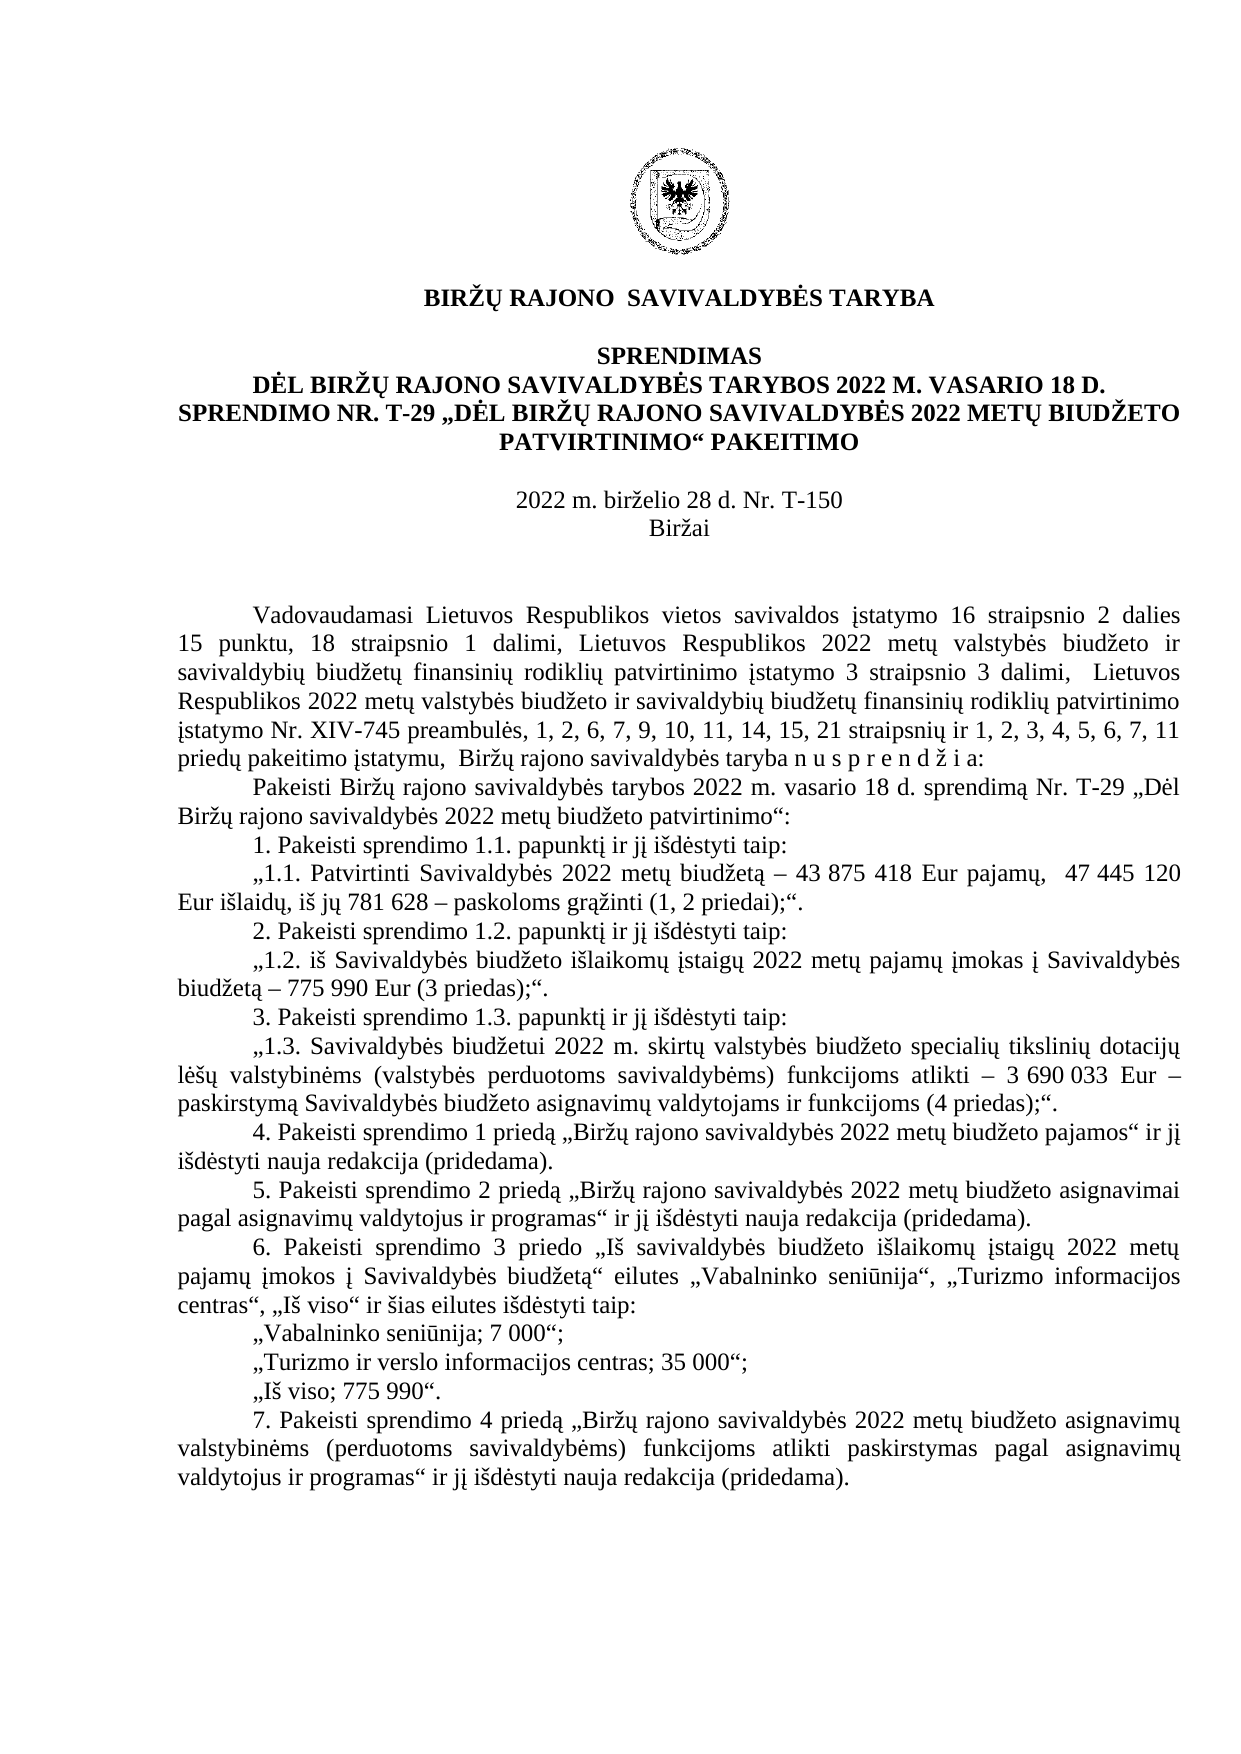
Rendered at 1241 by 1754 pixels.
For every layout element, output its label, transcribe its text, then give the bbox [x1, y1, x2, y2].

text „1.1. Patvirtinti Savivaldybės 2022 metų biudžetą – 43 875 418 Eur pajamų, 47 445 120 Eur išlaidų, iš jų 781 628 – paskoloms grąžinti (1, 2 priedai);“. [177, 858, 1181, 916]
subtitle BIRŽŲ RAJONO SAVIVALDYBĖS TARYBA [177, 283, 1181, 312]
text „Vabalninko seniūnija; 7 000“; [177, 1318, 1181, 1347]
text Vadovaudamasi Lietuvos Respublikos vietos savivaldos įstatymo 16 straipsnio 2 dalies 15 punktu, 18 straipsnio 1 dalimi, Lietuvos Respublikos 2022 metų valstybės biudžeto ir savivaldybių biudžetų finansinių rodiklių patvirtinimo įstatymo 3 straipsnio 3 dalimi, Lietuvos Respublikos 2022 metų valstybės biudžeto ir savivaldybių biudžetų finansinių rodiklių patvirtinimo įstatymo Nr. XIV-745 preambulės, 1, 2, 6, 7, 9, 10, 11, 14, 15, 21 straipsnių ir 1, 2, 3, 4, 5, 6, 7, 11 priedų pakeitimo įstatymu, Biržų rajono savivaldybės taryba n u s p r e n d ž i a: [177, 600, 1181, 772]
subtitle Biržai [177, 513, 1181, 542]
text Pakeisti Biržų rajono savivaldybės tarybos 2022 m. vasario 18 d. sprendimą Nr. T-29 „Dėl Biržų rajono savivaldybės 2022 metų biudžeto patvirtinimo“: [177, 772, 1181, 830]
text 7. Pakeisti sprendimo 4 priedą „Biržų rajono savivaldybės 2022 metų biudžeto asignavimų valstybinėms (perduotoms savivaldybėms) funkcijoms atlikti paskirstymas pagal asignavimų valdytojus ir programas“ ir jį išdėstyti nauja redakcija (pridedama). [177, 1405, 1181, 1491]
text „1.3. Savivaldybės biudžetui 2022 m. skirtų valstybės biudžeto specialių tikslinių dotacijų lėšų valstybinėms (valstybės perduotoms savivaldybėms) funkcijoms atlikti – 3 690 033 Eur – paskirstymą Savivaldybės biudžeto asignavimų valdytojams ir funkcijoms (4 priedas);“. [177, 1031, 1181, 1117]
text 6. Pakeisti sprendimo 3 priedo „Iš savivaldybės biudžeto išlaikomų įstaigų 2022 metų pajamų įmokos į Savivaldybės biudžetą“ eilutes „Vabalninko seniūnija“, „Turizmo informacijos centras“, „Iš viso“ ir šias eilutes išdėstyti taip: [177, 1232, 1181, 1318]
text 5. Pakeisti sprendimo 2 priedą „Biržų rajono savivaldybės 2022 metų biudžeto asignavimai pagal asignavimų valdytojus ir programas“ ir jį išdėstyti nauja redakcija (pridedama). [177, 1175, 1181, 1232]
subtitle SPRENDIMAS [177, 341, 1181, 370]
text 3. Pakeisti sprendimo 1.3. papunktį ir jį išdėstyti taip: [177, 1002, 1181, 1031]
text „Iš viso; 775 990“. [177, 1376, 1181, 1405]
text „1.2. iš Savivaldybės biudžeto išlaikomų įstaigų 2022 metų pajamų įmokas į Savivaldybės biudžetą – 775 990 Eur (3 priedas);“. [177, 945, 1181, 1002]
subtitle 2022 m. birželio 28 d. Nr. T-150 [177, 485, 1181, 513]
text 4. Pakeisti sprendimo 1 priedą „Biržų rajono savivaldybės 2022 metų biudžeto pajamos“ ir jį išdėstyti nauja redakcija (pridedama). [177, 1117, 1181, 1175]
text 2. Pakeisti sprendimo 1.2. papunktį ir jį išdėstyti taip: [177, 916, 1181, 945]
subtitle DĖL BIRŽŲ RAJONO SAVIVALDYBĖS TARYBOS 2022 M. VASARIO 18 D. SPRENDIMO NR. T-29 „DĖL BIRŽŲ RAJONO SAVIVALDYBĖS 2022 METŲ BIUDŽETO PATVIRTINIMO“ PAKEITIMO [177, 370, 1181, 456]
text „Turizmo ir verslo informacijos centras; 35 000“; [177, 1347, 1181, 1376]
text 1. Pakeisti sprendimo 1.1. papunktį ir jį išdėstyti taip: [177, 830, 1181, 858]
